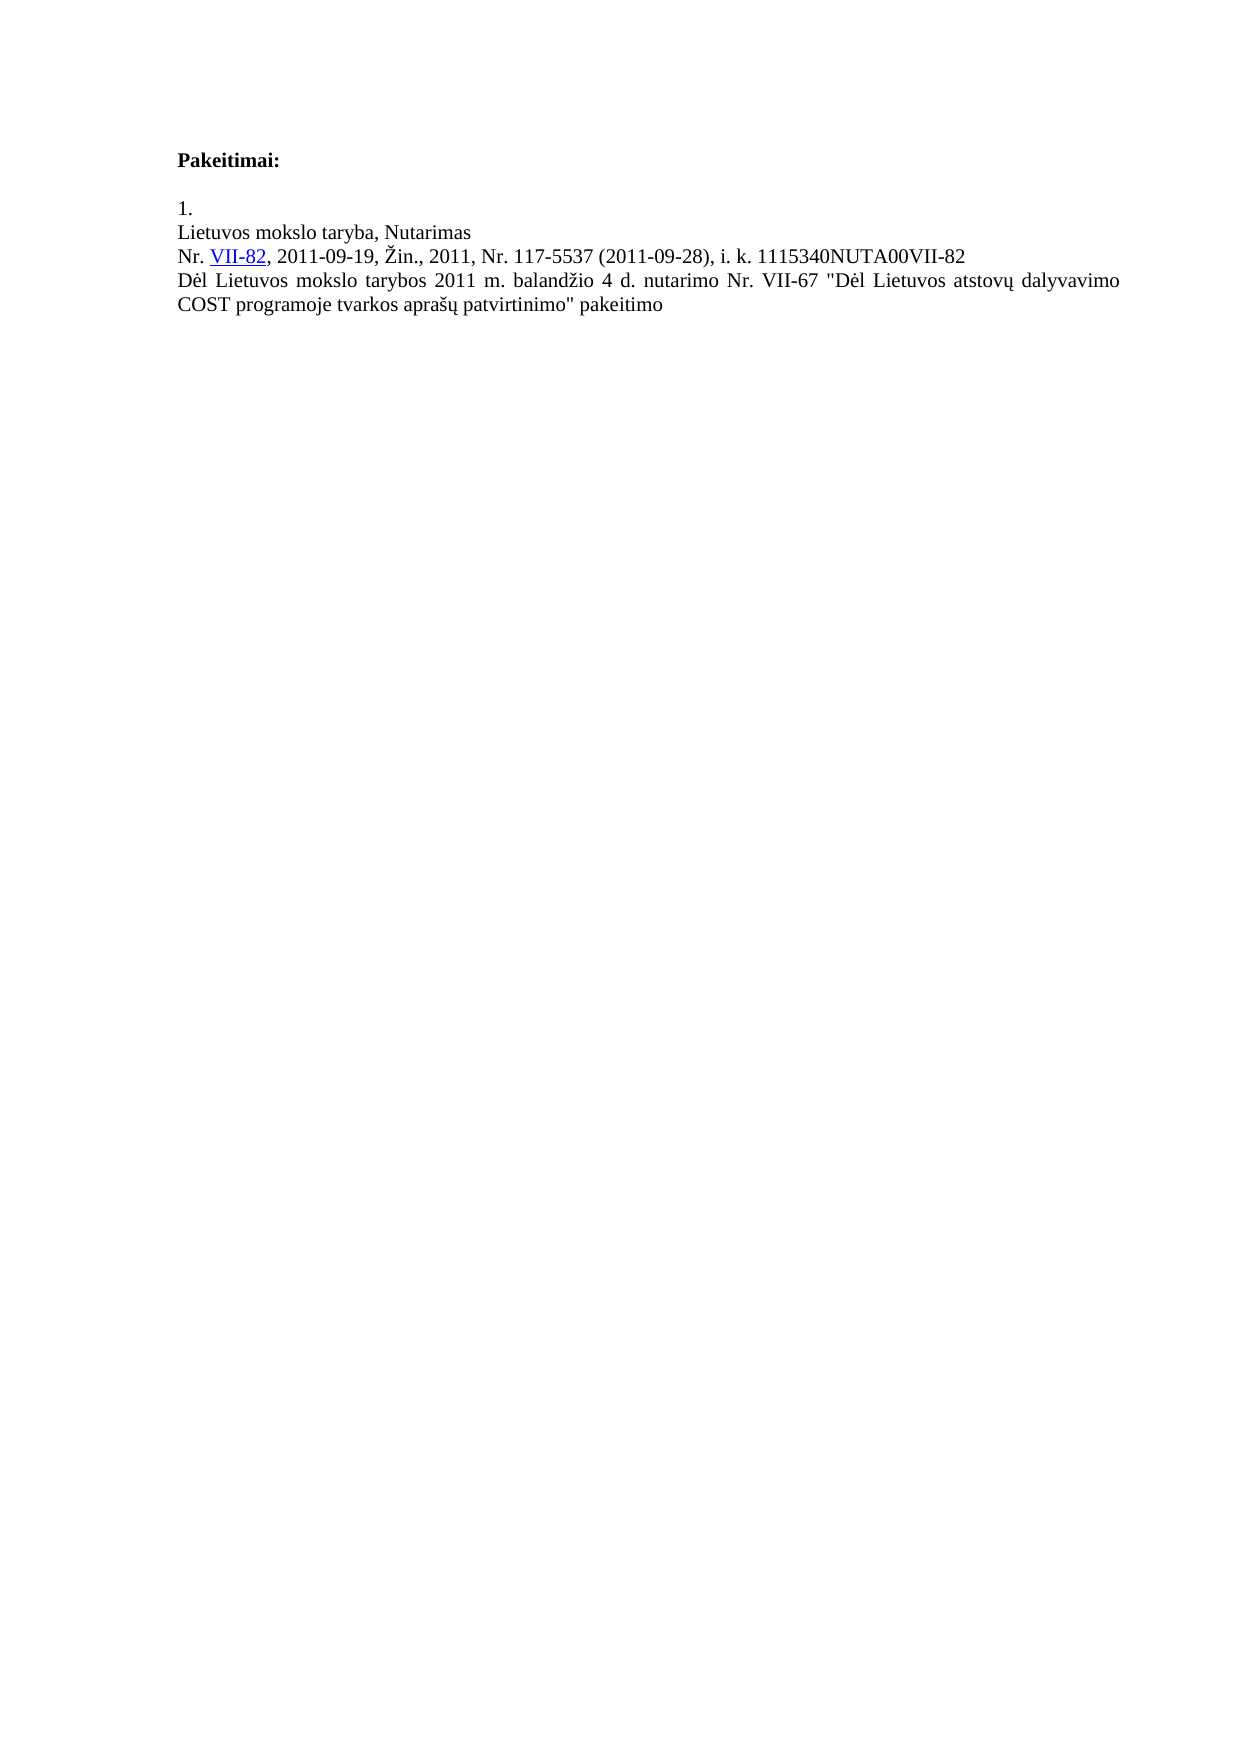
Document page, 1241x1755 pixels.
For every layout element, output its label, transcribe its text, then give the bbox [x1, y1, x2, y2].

text Dėl Lietuvos mokslo tarybos 2011 m. balandžio 4 d. nutarimo Nr. VII-67 "Dėl Lietuvos atstovų dalyvavimo COST programoje tvarkos aprašų patvirtinimo" pakeitimo [177, 268, 1122, 316]
text Nr. VII-82, 2011-09-19, Žin., 2011, Nr. 117-5537 (2011-09-28), i. k. 1115340NUTA00VII-82 [177, 244, 1122, 268]
text Pakeitimai: [177, 148, 1122, 172]
text Lietuvos mokslo taryba, Nutarimas [177, 220, 1122, 244]
text 1. [177, 196, 1122, 220]
